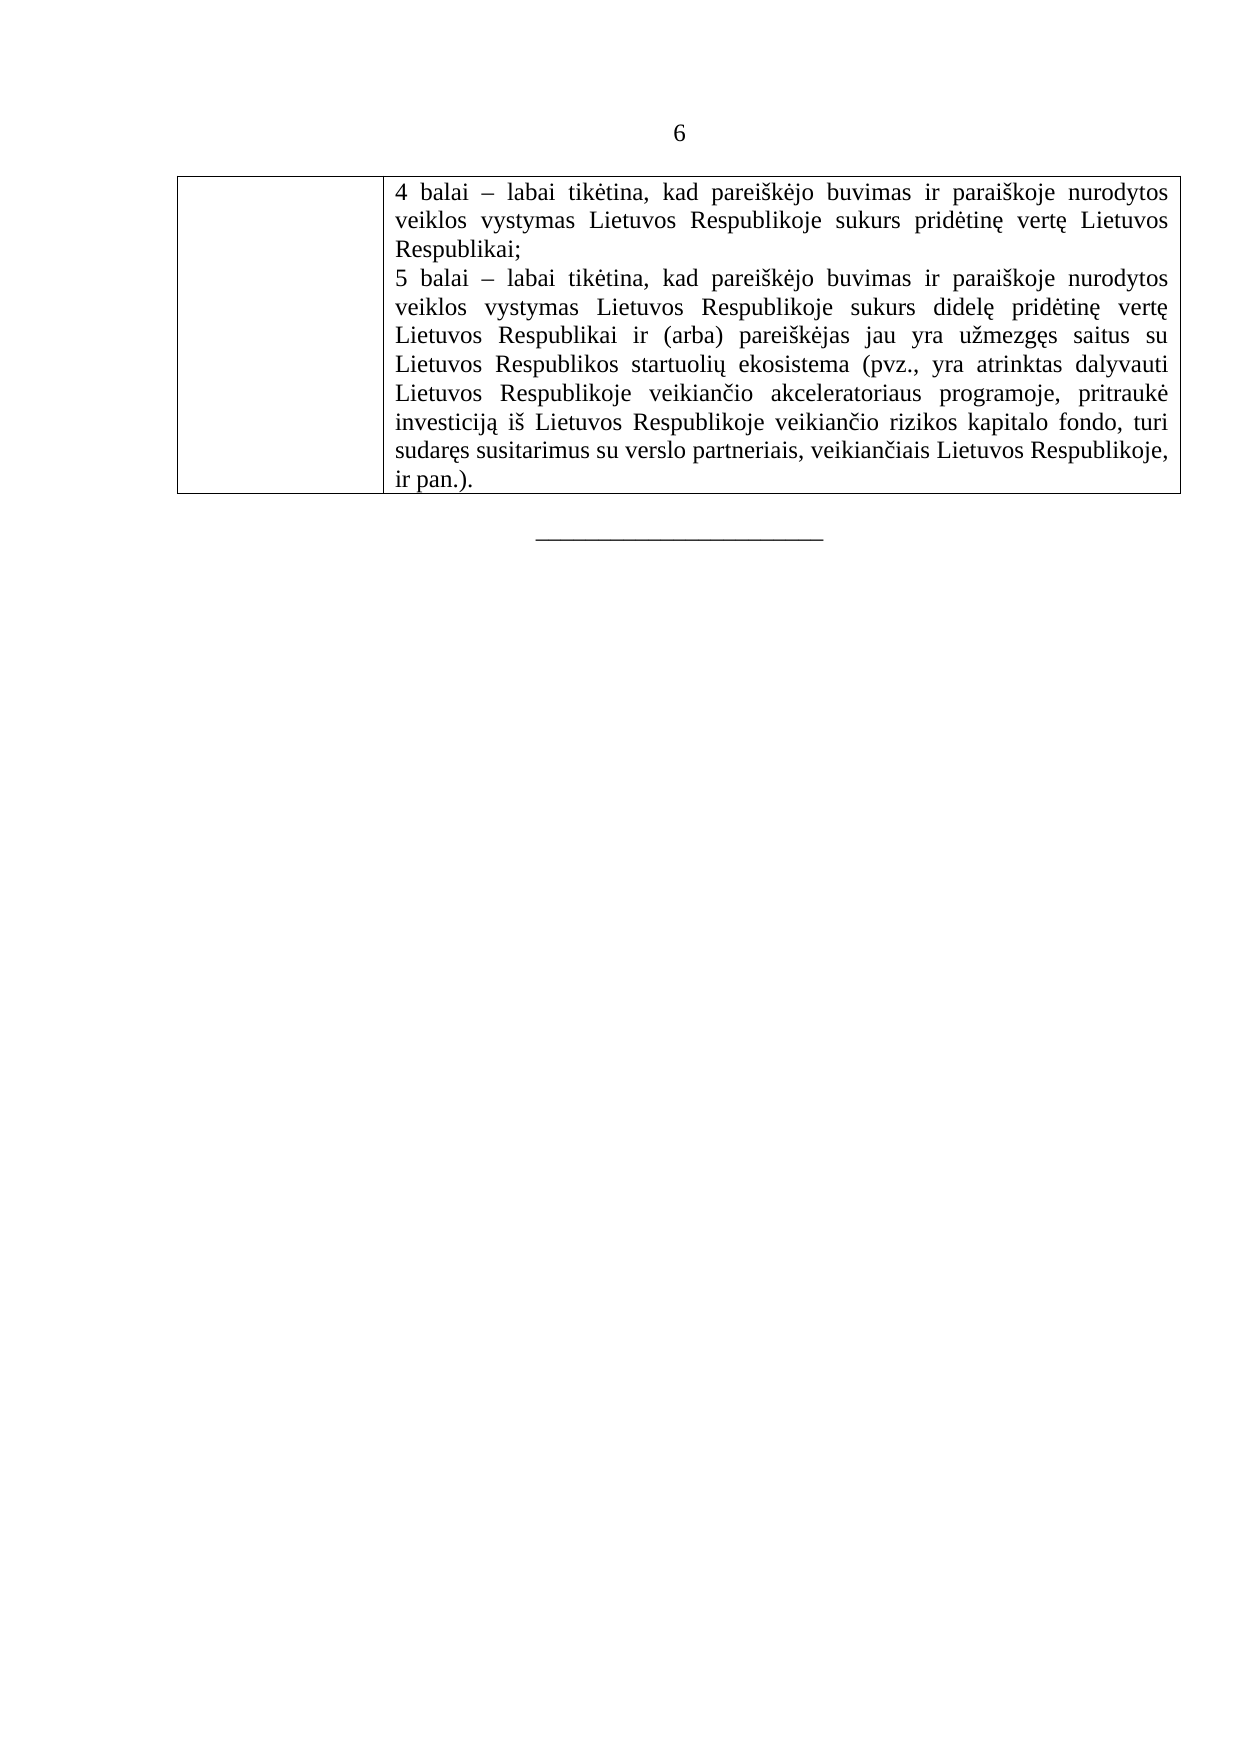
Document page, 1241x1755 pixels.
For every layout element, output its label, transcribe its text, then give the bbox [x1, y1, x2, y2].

text ––––––––––––––––––––––– [177, 523, 1181, 551]
table_cell [178, 177, 383, 493]
table_cell 4 balai – labai tikėtina, kad pareiškėjo buvimas ir paraiškoje nurodytos veiklos vystymas Lietuvos Respublikoje sukurs pridėtinę vertę Lietuvos Respublikai; 5 balai – labai tikėtina, kad pareiškėjo buvimas ir paraiškoje nurodytos veiklos vystymas Lietuvos Respublikoje sukurs didelę pridėtinę vertę Lietuvos Respublikai ir (arba) pareiškėjas jau yra užmezgęs saitus su Lietuvos Respublikos startuolių ekosistema (pvz., yra atrinktas dalyvauti Lietuvos Respublikoje veikiančio akceleratoriaus programoje, pritraukė investiciją iš Lietuvos Respublikoje veikiančio rizikos kapitalo fondo, turi sudaręs susitarimus su verslo partneriais, veikiančiais Lietuvos Respublikoje, ir pan.). [384, 177, 1180, 493]
